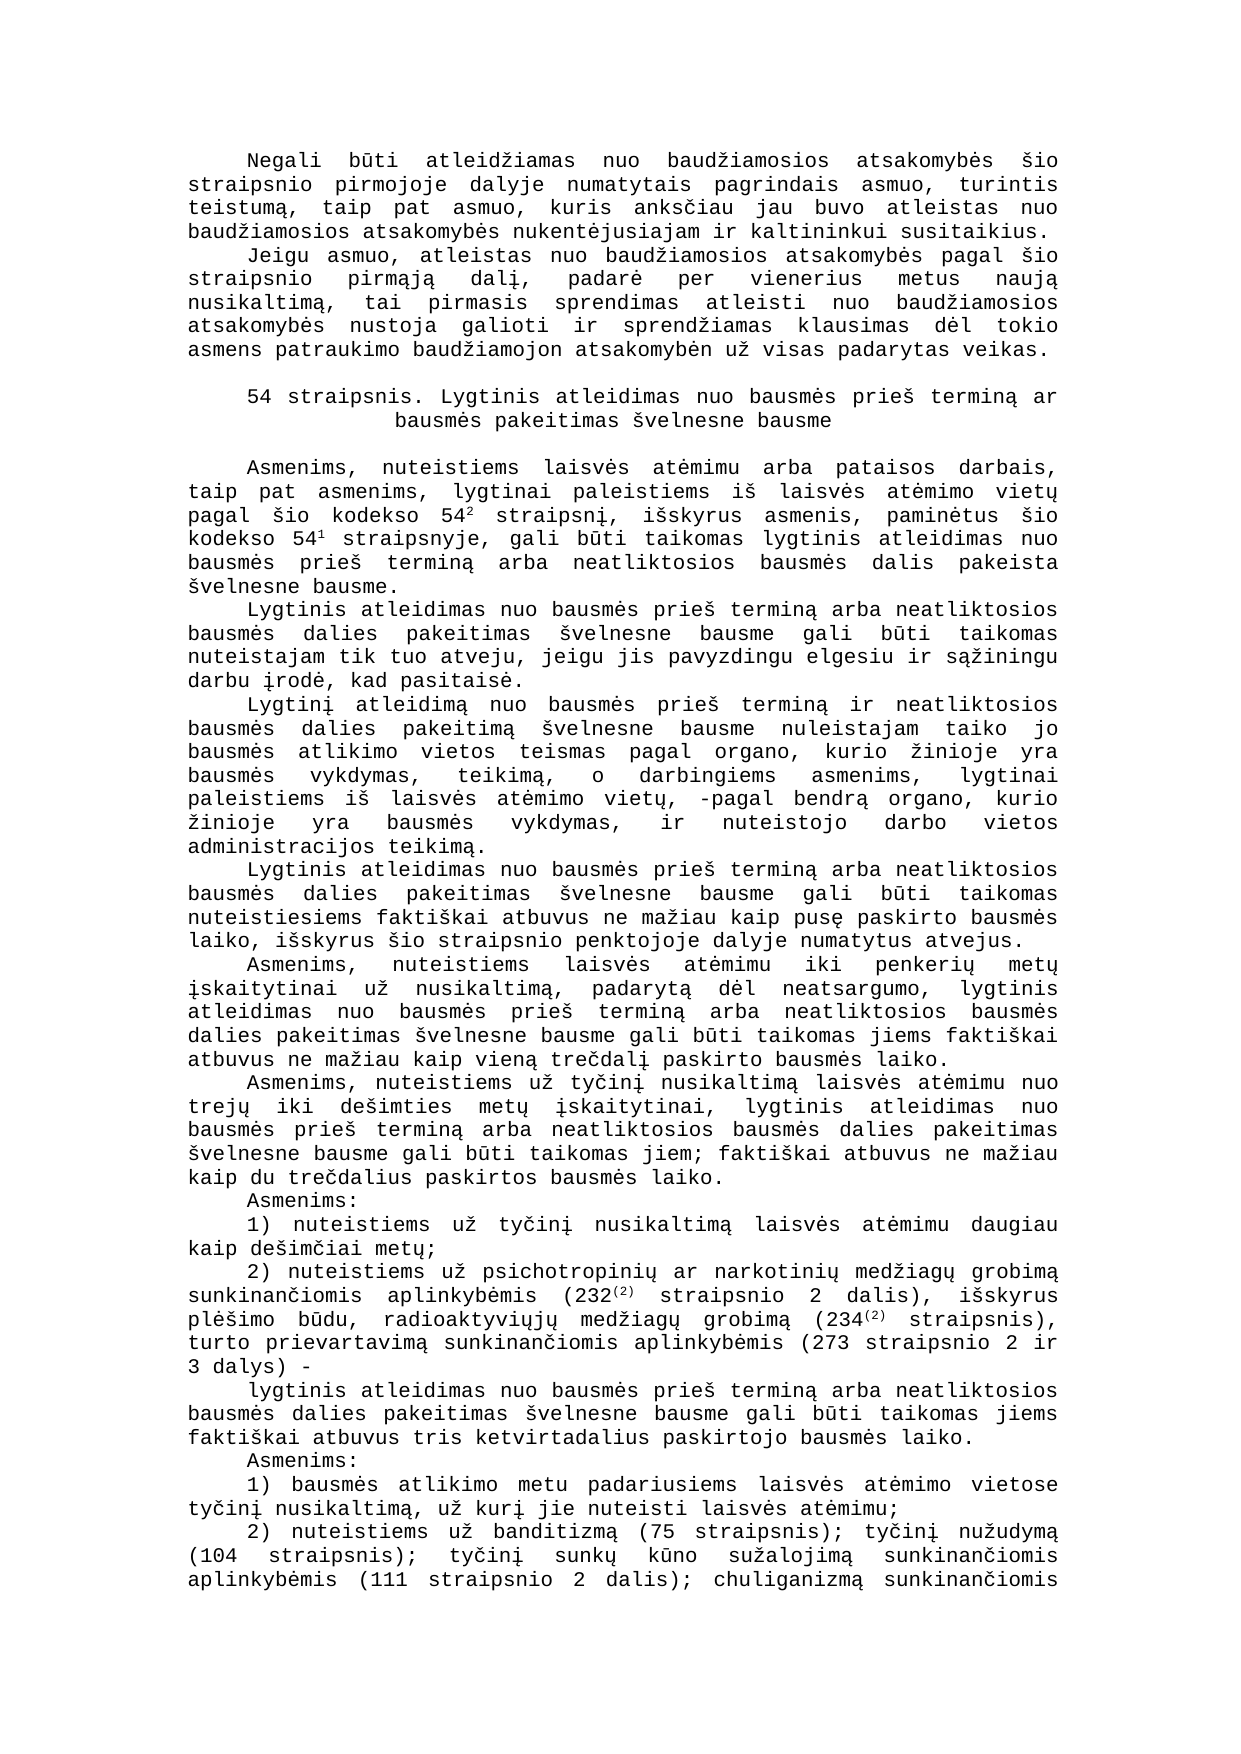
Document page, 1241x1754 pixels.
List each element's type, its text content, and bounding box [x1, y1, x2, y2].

text lygtinis atleidimas nuo bausmės prieš terminą arba neatliktosios bausmės dalies pakeitimas švelnesne bausme gali būti taikomas jiems faktiškai atbuvus tris ketvirtadalius paskirtojo bausmės laiko. [187, 1379, 1059, 1451]
text Lygtinis atleidimas nuo bausmės prieš terminą arba neatliktosios bausmės dalies pakeitimas švelnesne bausme gali būti taikomas nuteistiesiems faktiškai atbuvus ne mažiau kaip pusę paskirto bausmės laiko, išskyrus šio straipsnio penktojoje dalyje numatytus atvejus. [187, 859, 1059, 954]
text 1) bausmės atlikimo metu padariusiems laisvės atėmimo vietose tyčinį nusikaltimą, už kurį jie nuteisti laisvės atėmimu; [187, 1474, 1059, 1521]
text Asmenims, nuteistiems laisvės atėmimu arba pataisos darbais, taip pat asmenims, lygtinai paleistiems iš laisvės atėmimo vietų pagal šio kodekso 542 straipsnį, išskyrus asmenis, paminėtus šio kodekso 541 straipsnyje, gali būti taikomas lygtinis atleidimas nuo bausmės prieš terminą arba neatliktosios bausmės dalis pakeista švelnesne bausme. [187, 457, 1059, 599]
text 1) nuteistiems už tyčinį nusikaltimą laisvės atėmimu daugiau kaip dešimčiai metų; [187, 1214, 1059, 1261]
text 2) nuteistiems už banditizmą (75 straipsnis); tyčinį nužudymą (104 straipsnis); tyčinį sunkų kūno sužalojimą sunkinančiomis aplinkybėmis (111 straipsnio 2 dalis); chuliganizmą sunkinančiomis [187, 1521, 1059, 1592]
text 54 straipsnis. Lygtinis atleidimas nuo bausmės prieš terminą ar bausmės pakeitimas švelnesne bausme [247, 386, 1059, 434]
text Negali būti atleidžiamas nuo baudžiamosios atsakomybės šio straipsnio pirmojoje dalyje numatytais pagrindais asmuo, turintis teistumą, taip pat asmuo, kuris anksčiau jau buvo atleistas nuo baudžiamosios atsakomybės nukentėjusiajam ir kaltininkui susitaikius. [187, 150, 1059, 244]
text Asmenims: [187, 1451, 1059, 1474]
text Asmenims: [187, 1190, 1059, 1214]
text Lygtinis atleidimas nuo bausmės prieš terminą arba neatliktosios bausmės dalies pakeitimas švelnesne bausme gali būti taikomas nuteistajam tik tuo atveju, jeigu jis pavyzdingu elgesiu ir sąžiningu darbu įrodė, kad pasitaisė. [187, 599, 1059, 694]
text Asmenims, nuteistiems laisvės atėmimu iki penkerių metų įskaitytinai už nusikaltimą, padarytą dėl neatsargumo, lygtinis atleidimas nuo bausmės prieš terminą arba neatliktosios bausmės dalies pakeitimas švelnesne bausme gali būti taikomas jiems faktiškai atbuvus ne mažiau kaip vieną trečdalį paskirto bausmės laiko. [187, 954, 1059, 1072]
text Asmenims, nuteistiems už tyčinį nusikaltimą laisvės atėmimu nuo trejų iki dešimties metų įskaitytinai, lygtinis atleidimas nuo bausmės prieš terminą arba neatliktosios bausmės dalies pakeitimas švelnesne bausme gali būti taikomas jiem; faktiškai atbuvus ne mažiau kaip du trečdalius paskirtos bausmės laiko. [187, 1072, 1059, 1190]
text Jeigu asmuo, atleistas nuo baudžiamosios atsakomybės pagal šio straipsnio pirmąją dalį, padarė per vienerius metus naują nusikaltimą, tai pirmasis sprendimas atleisti nuo baudžiamosios atsakomybės nustoja galioti ir sprendžiamas klausimas dėl tokio asmens patraukimo baudžiamojon atsakomybėn už visas padarytas veikas. [187, 244, 1059, 363]
text 2) nuteistiems už psichotropinių ar narkotinių medžiagų grobimą sunkinančiomis aplinkybėmis (232(2) straipsnio 2 dalis), išskyrus plėšimo būdu, radioaktyviųjų medžiagų grobimą (234(2) straipsnis), turto prievartavimą sunkinančiomis aplinkybėmis (273 straipsnio 2 ir 3 dalys) - [187, 1261, 1059, 1379]
text Lygtinį atleidimą nuo bausmės prieš terminą ir neatliktosios bausmės dalies pakeitimą švelnesne bausme nuleistajam taiko jo bausmės atlikimo vietos teismas pagal organo, kurio žinioje yra bausmės vykdymas, teikimą, o darbingiems asmenims, lygtinai paleistiems iš laisvės atėmimo vietų, -pagal bendrą organo, kurio žinioje yra bausmės vykdymas, ir nuteistojo darbo vietos administracijos teikimą. [187, 694, 1059, 859]
